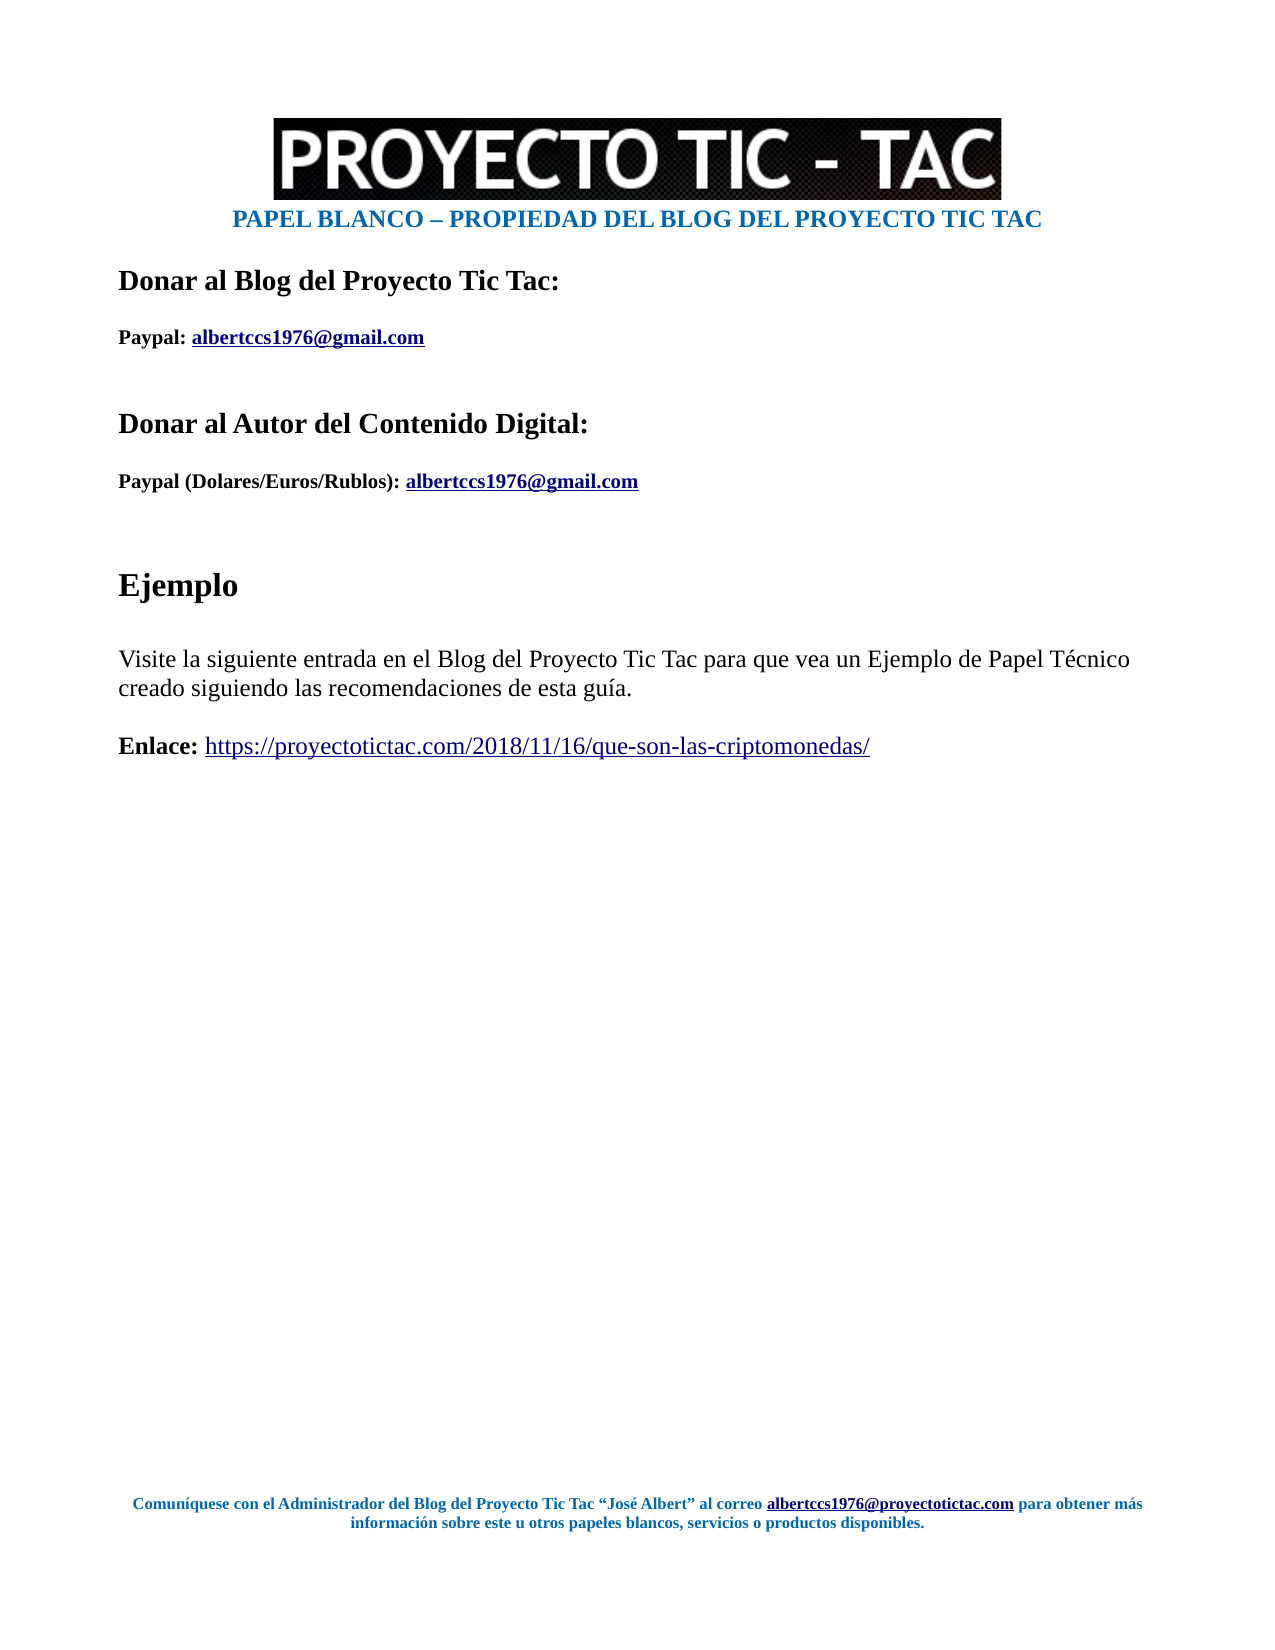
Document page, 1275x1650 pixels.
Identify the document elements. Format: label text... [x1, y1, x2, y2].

picture [273, 118, 1002, 200]
subtitle Ejemplo [118, 565, 1157, 603]
text Donar al Blog del Proyecto Tic Tac: [118, 263, 1157, 296]
text Paypal: albertccs1976@gmail.com [118, 325, 1157, 349]
text Visite la siguiente entrada en el Blog del Proyecto Tic Tac para que vea un Ejemplo de Papel Técnico creado siguiendo las recomendaciones de esta guía. [118, 644, 1157, 702]
text Enlace: https://proyectotictac.com/2018/11/16/que-son-las-criptomonedas/ [118, 731, 1157, 759]
text Donar al Autor del Contenido Digital: [118, 406, 1157, 440]
text Paypal (Dolares/Euros/Rublos): albertccs1976@gmail.com [118, 469, 1157, 493]
